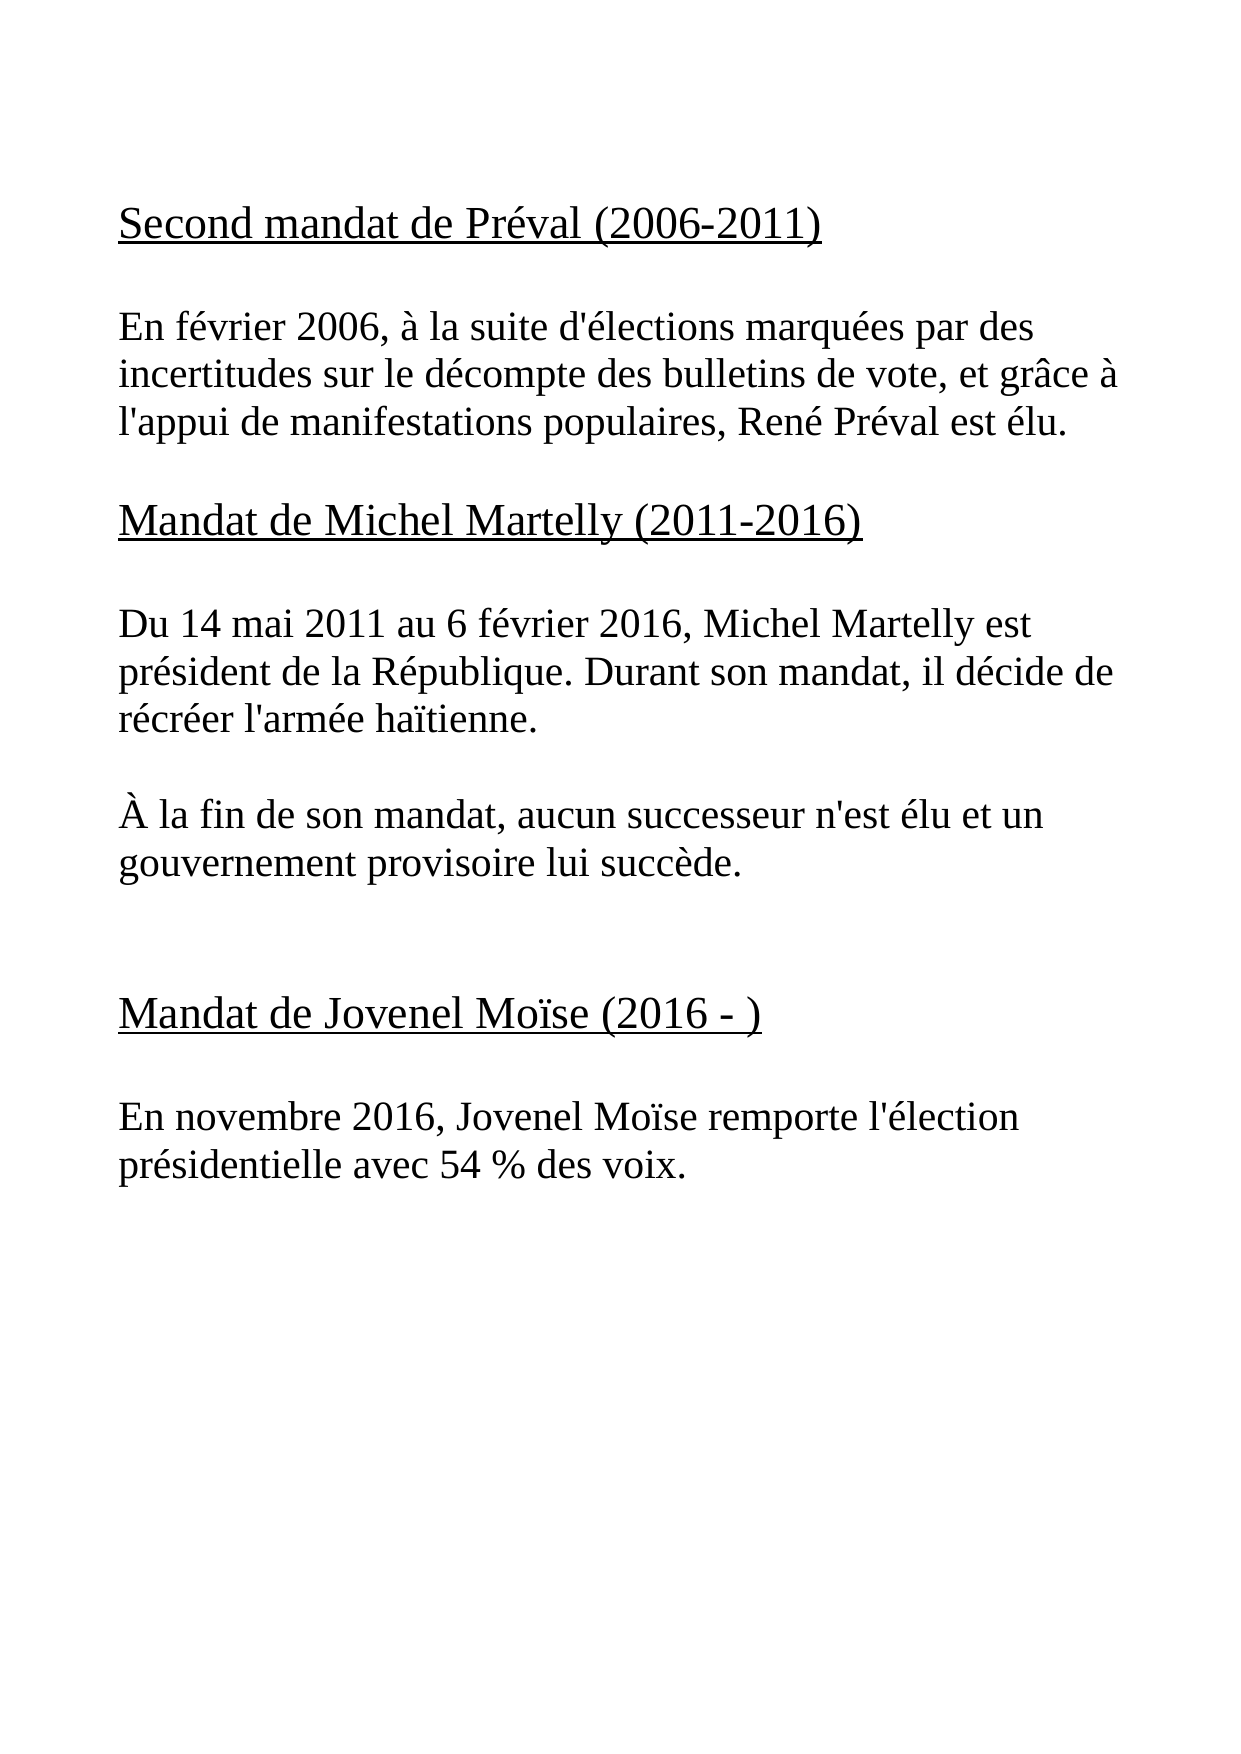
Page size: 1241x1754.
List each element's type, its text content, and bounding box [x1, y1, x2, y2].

text À la fin de son mandat, aucun successeur n'est élu et un gouvernement provisoire lui succède. [118, 790, 1122, 886]
text Mandat de Jovenel Moïse (2016 - ) [118, 986, 1122, 1039]
text Second mandat de Préval (2006-2011) [118, 196, 1122, 248]
text Mandat de Michel Martelly (2011-2016) [118, 493, 1122, 545]
text En février 2006, à la suite d'élections marquées par des incertitudes sur le décompte des bulletins de vote, et grâce à l'appui de manifestations populaires, René Préval est élu. [118, 301, 1122, 445]
text En novembre 2016, Jovenel Moïse remporte l'élection présidentielle avec 54 % des voix. [118, 1092, 1122, 1187]
text Du 14 mai 2011 au 6 février 2016, Michel Martelly est président de la République. Durant son mandat, il décide de récréer l'armée haïtienne. [118, 598, 1122, 742]
